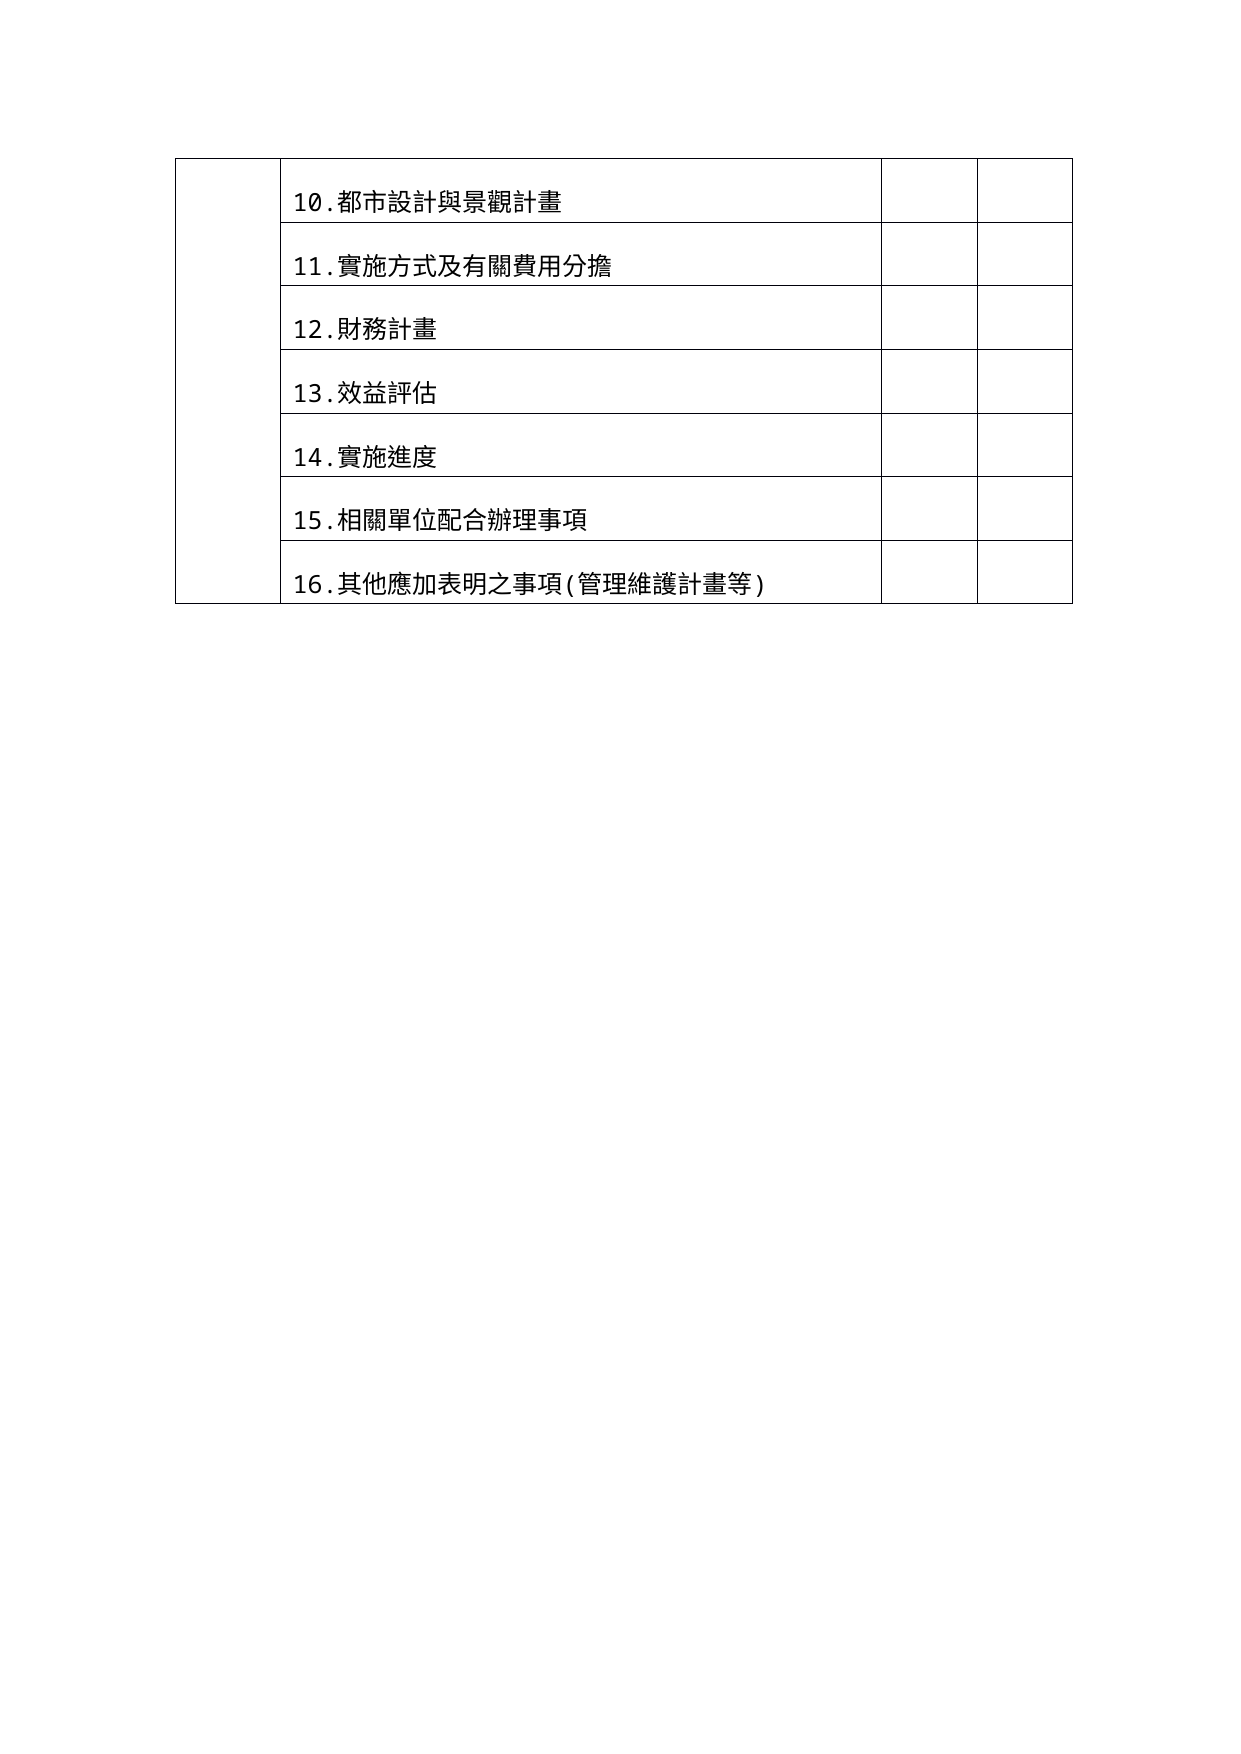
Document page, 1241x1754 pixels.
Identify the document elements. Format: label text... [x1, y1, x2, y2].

table_cell 16.其他應加表明之事項(管理維護計畫等) [281, 541, 881, 603]
table_cell [978, 159, 1072, 222]
table_cell [978, 223, 1072, 285]
table_cell [978, 541, 1072, 603]
table_cell [882, 159, 977, 222]
table_cell 11.實施方式及有關費用分擔 [281, 223, 881, 285]
table_cell [978, 477, 1072, 539]
table_cell 13.效益評估 [281, 350, 881, 412]
table_cell [978, 414, 1072, 476]
table_cell [882, 286, 977, 349]
table_cell [978, 286, 1072, 349]
table_cell 14.實施進度 [281, 414, 881, 476]
table_cell 10.都市設計與景觀計畫 [281, 159, 881, 222]
table_cell [882, 223, 977, 285]
table_cell [882, 541, 977, 603]
table_cell 15.相關單位配合辦理事項 [281, 477, 881, 539]
table_cell [882, 414, 977, 476]
table_cell [882, 477, 977, 539]
table_cell 12.財務計畫 [281, 286, 881, 349]
table_cell [176, 159, 280, 603]
table_cell [882, 350, 977, 412]
table_cell [978, 350, 1072, 412]
